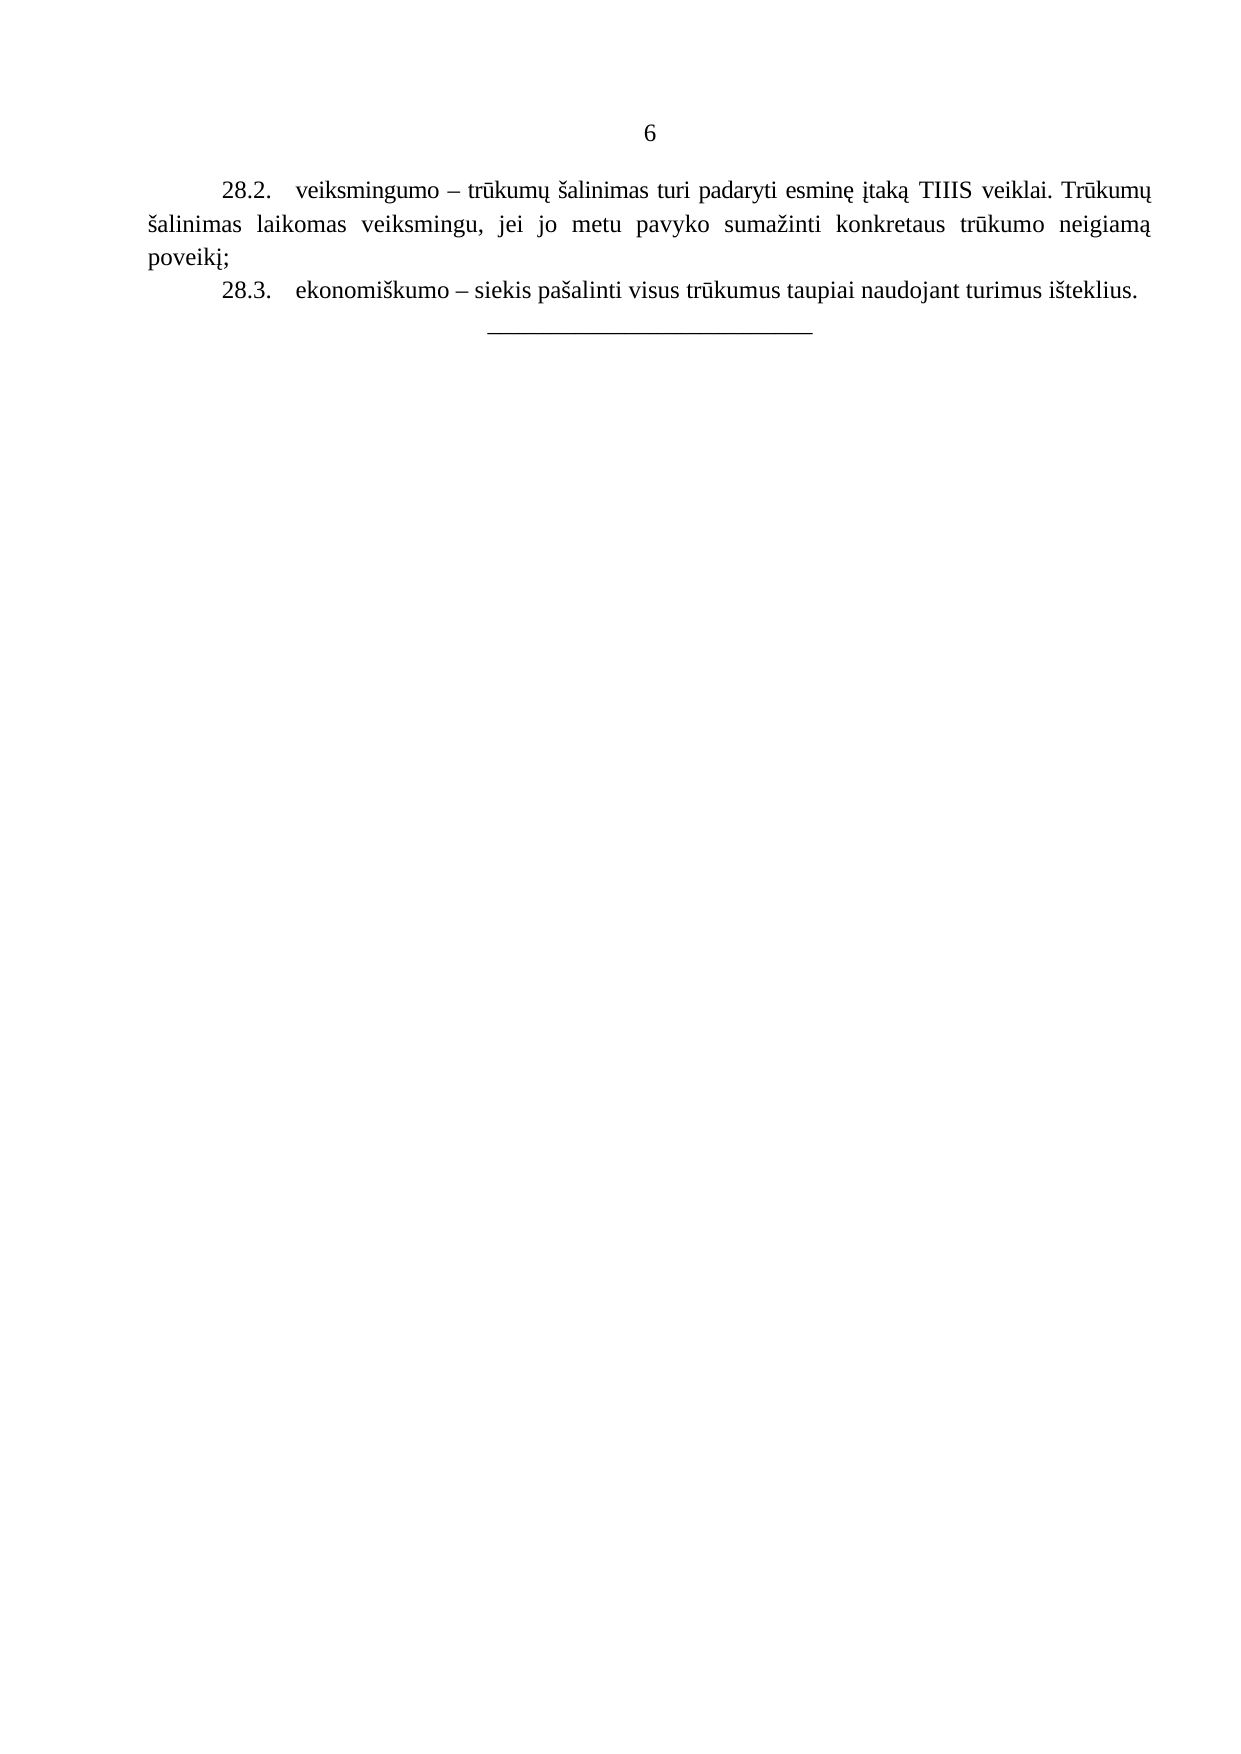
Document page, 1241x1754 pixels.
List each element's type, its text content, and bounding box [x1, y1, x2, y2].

text 28.2. veiksmingumo – trūkumų šalinimas turi padaryti esminę įtaką TIIIS veiklai. Trūkumų šalinimas laikomas veiksmingu, jei jo metu pavyko sumažinti konkretaus trūkumo neigiamą poveikį; [148, 176, 1152, 270]
text __________________________ [148, 308, 1152, 336]
text 28.3. ekonomiškumo – siekis pašalinti visus trūkumus taupiai naudojant turimus išteklius. [148, 275, 1152, 303]
